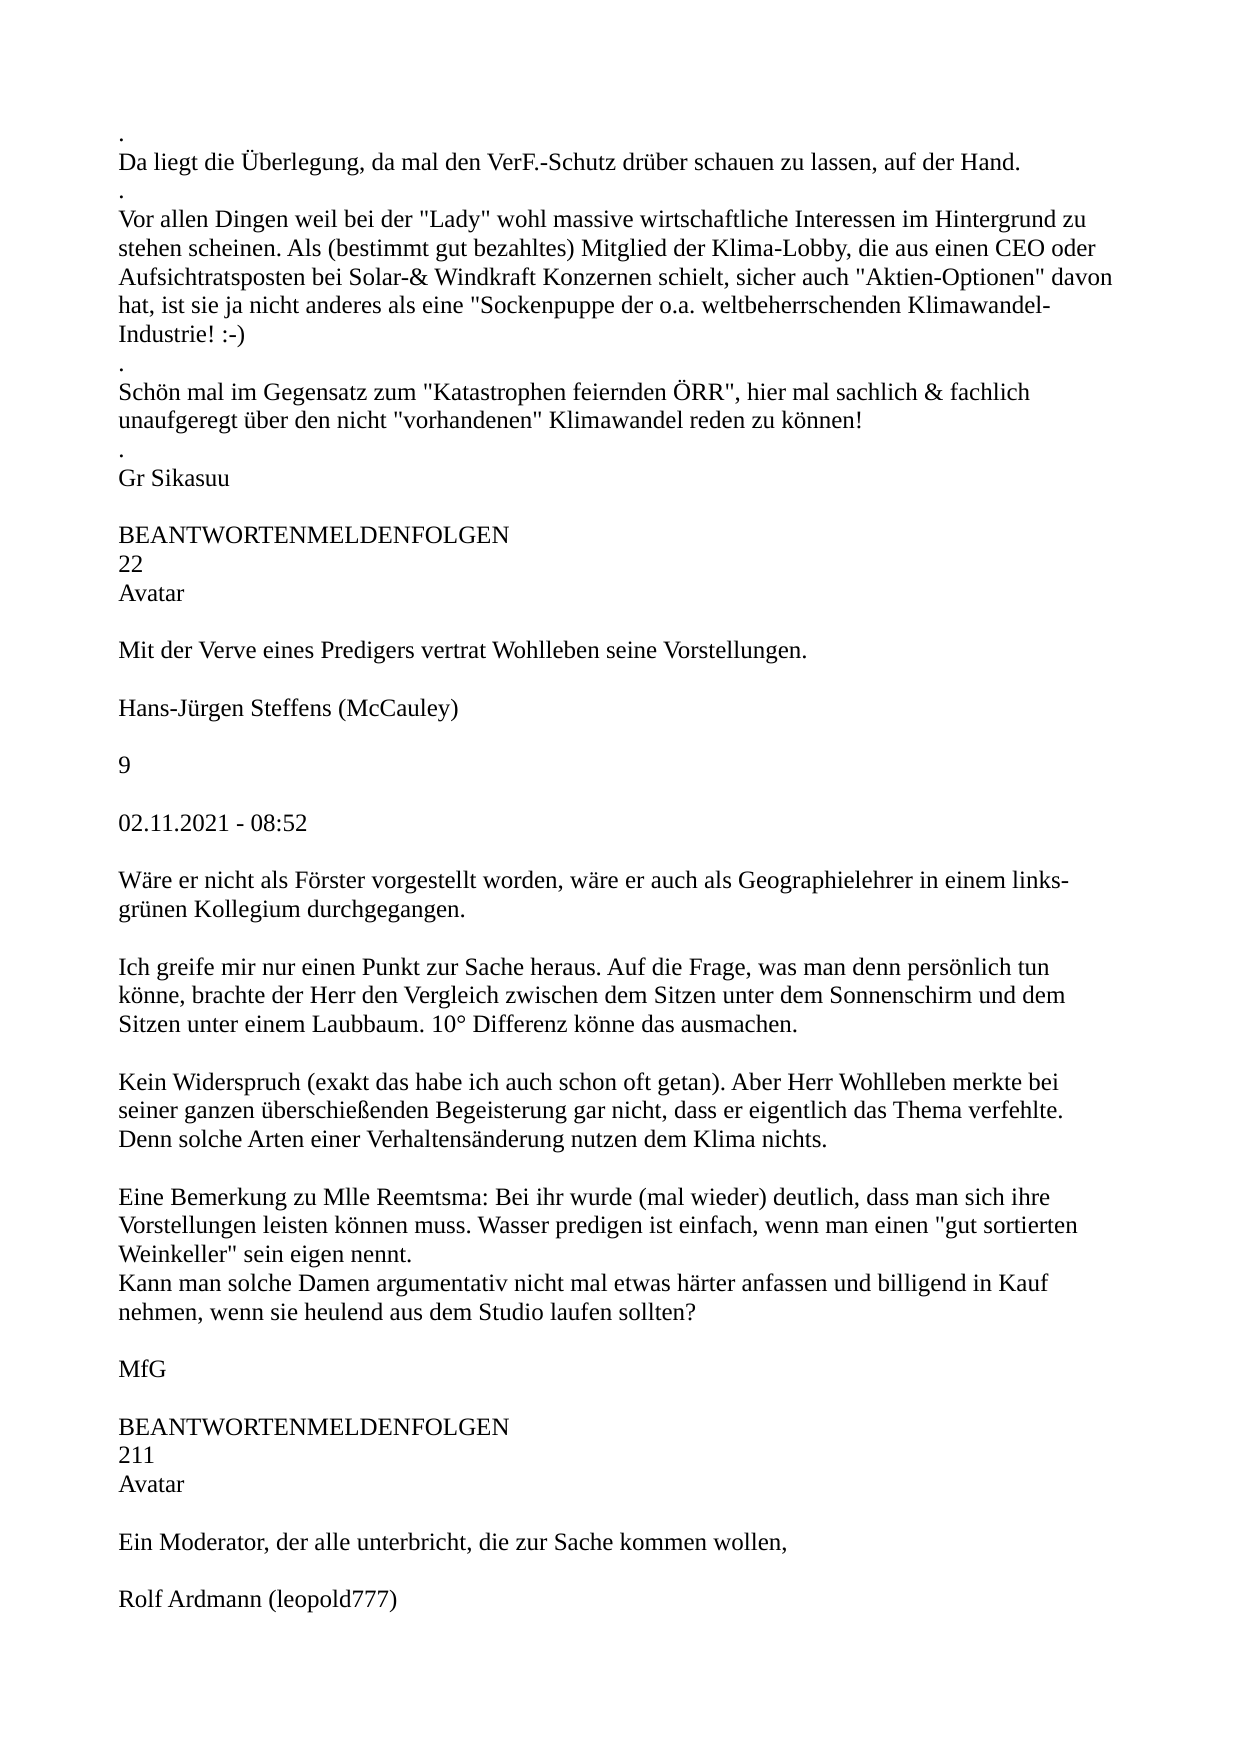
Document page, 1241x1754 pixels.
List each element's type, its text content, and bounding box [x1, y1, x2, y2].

text Rolf Ardmann (leopold777) [118, 1584, 1122, 1613]
text 9 [118, 751, 1122, 779]
text 02.11.2021 - 08:52 [118, 808, 1122, 837]
text Gr Sikasuu [118, 463, 1122, 492]
text . [118, 176, 1122, 204]
text BEANTWORTENMELDENFOLGEN [118, 521, 1122, 549]
text Mit der Verve eines Predigers vertrat Wohlleben seine Vorstellungen. [118, 636, 1122, 664]
text BEANTWORTENMELDENFOLGEN [118, 1412, 1122, 1441]
text Wäre er nicht als Förster vorgestellt worden, wäre er auch als Geographielehrer in einem links-grünen Kollegium durchgegangen. [118, 866, 1122, 923]
text . [118, 348, 1122, 377]
text Eine Bemerkung zu Mlle Reemtsma: Bei ihr wurde (mal wieder) deutlich, dass man sich ihre Vorstellungen leisten können muss. Wasser predigen ist einfach, wenn man einen "gut sortierten Weinkeller" sein eigen nennt. [118, 1182, 1122, 1268]
text . [118, 118, 1122, 147]
text 211 [118, 1441, 1122, 1469]
text Kein Widerspruch (exakt das habe ich auch schon oft getan). Aber Herr Wohlleben merkte bei seiner ganzen überschießenden Begeisterung gar nicht, dass er eigentlich das Thema verfehlte. Denn solche Arten einer Verhaltensänderung nutzen dem Klima nichts. [118, 1067, 1122, 1153]
text Hans-Jürgen Steffens (McCauley) [118, 693, 1122, 722]
text Kann man solche Damen argumentativ nicht mal etwas härter anfassen und billigend in Kauf nehmen, wenn sie heulend aus dem Studio laufen sollten? [118, 1268, 1122, 1326]
text Ich greife mir nur einen Punkt zur Sache heraus. Auf die Frage, was man denn persönlich tun könne, brachte der Herr den Vergleich zwischen dem Sitzen unter dem Sonnenschirm und dem Sitzen unter einem Laubbaum. 10° Differenz könne das ausmachen. [118, 952, 1122, 1038]
text 22 [118, 549, 1122, 578]
text Avatar [118, 1469, 1122, 1498]
text Schön mal im Gegensatz zum "Katastrophen feiernden ÖRR", hier mal sachlich & fachlich unaufgeregt über den nicht "vorhandenen" Klimawandel reden zu können! [118, 377, 1122, 434]
text Ein Moderator, der alle unterbricht, die zur Sache kommen wollen, [118, 1527, 1122, 1556]
text . [118, 434, 1122, 463]
text Da liegt die Überlegung, da mal den VerF.-Schutz drüber schauen zu lassen, auf der Hand. [118, 147, 1122, 176]
text Vor allen Dingen weil bei der "Lady" wohl massive wirtschaftliche Interessen im Hintergrund zu stehen scheinen. Als (bestimmt gut bezahltes) Mitglied der Klima-Lobby, die aus einen CEO oder Aufsichtratsposten bei Solar-& Windkraft Konzernen schielt, sicher auch "Aktien-Optionen" davon hat, ist sie ja nicht anderes als eine "Sockenpuppe der o.a. weltbeherrschenden Klimawandel-Industrie! :-) [118, 204, 1122, 348]
text MfG [118, 1354, 1122, 1383]
text Avatar [118, 578, 1122, 607]
